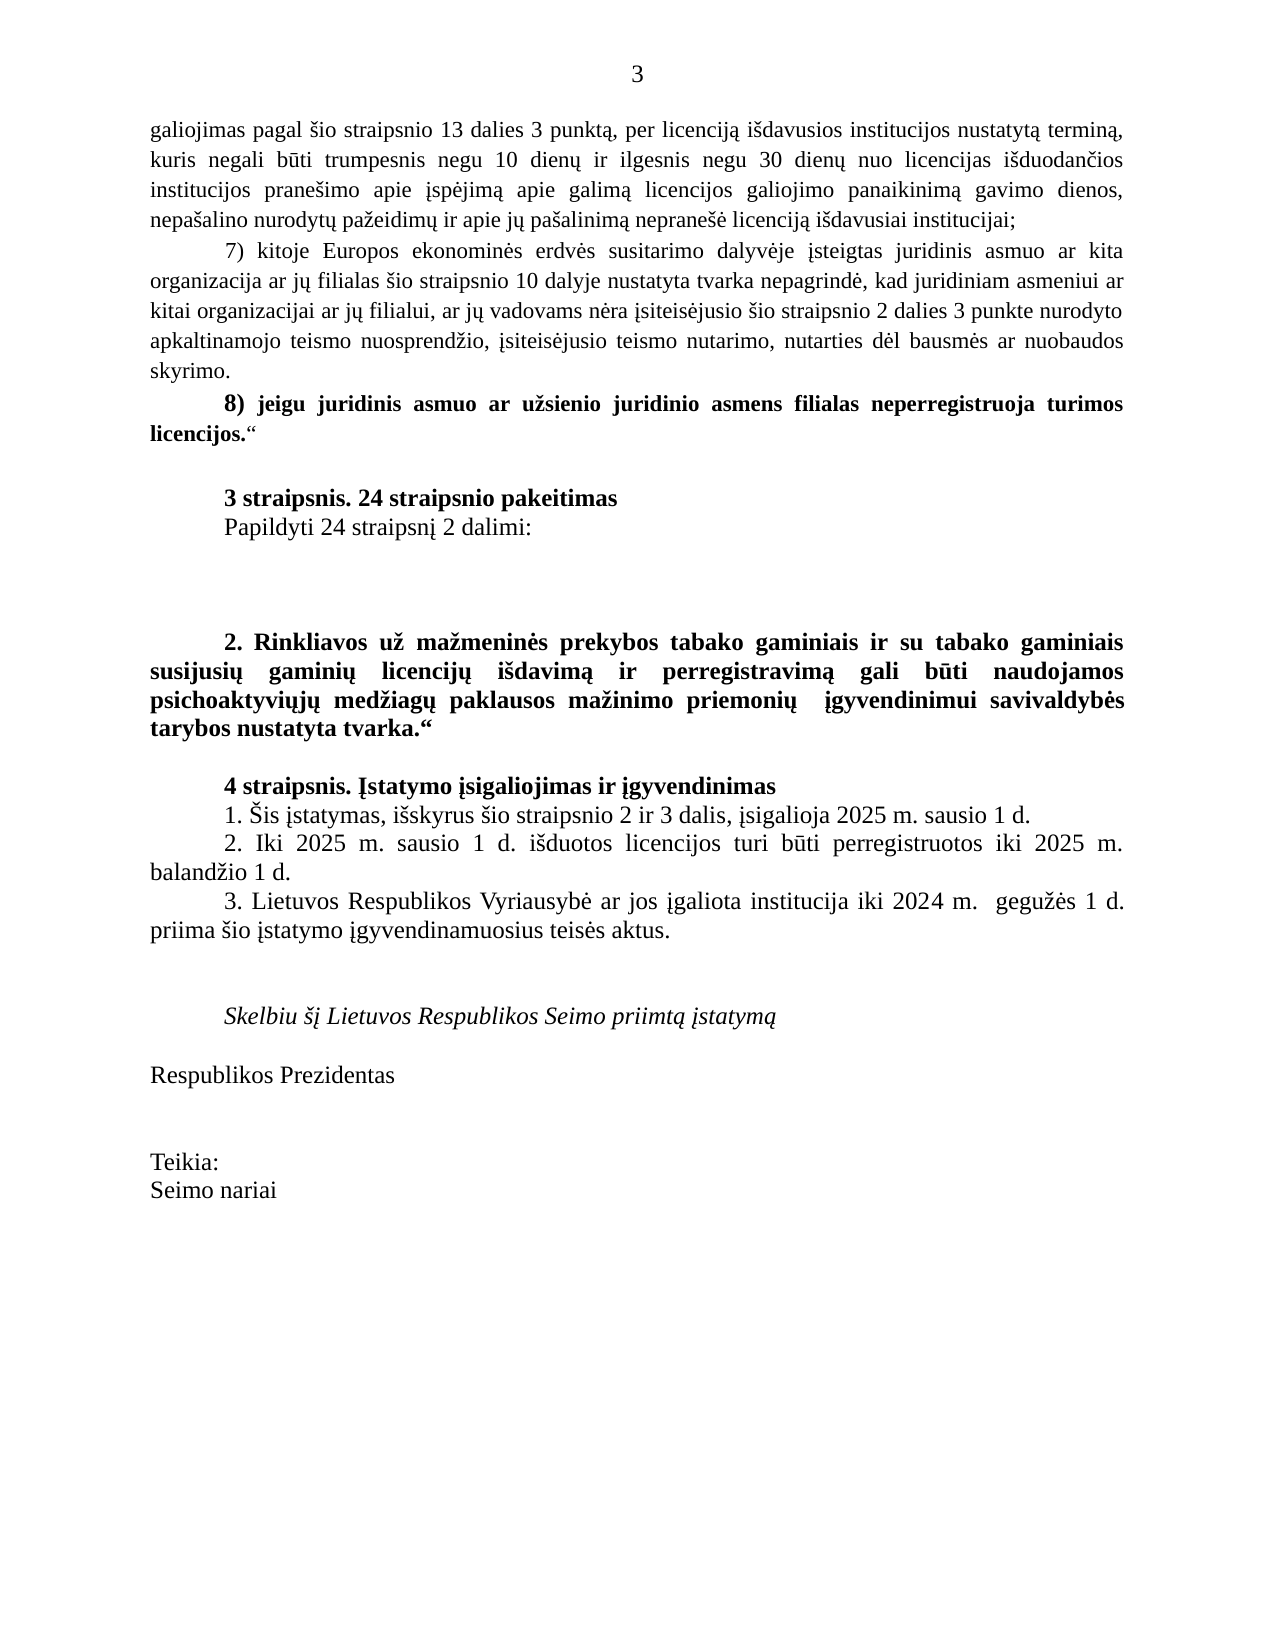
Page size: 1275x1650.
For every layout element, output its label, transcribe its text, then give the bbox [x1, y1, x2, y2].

text galiojimas pagal šio straipsnio 13 dalies 3 punktą, per licenciją išdavusios institucijos nustatytą terminą, kuris negali būti trumpesnis negu 10 dienų ir ilgesnis negu 30 dienų nuo licencijas išduodančios institucijos pranešimo apie įspėjimą apie galimą licencijos galiojimo panaikinimą gavimo dienos, nepašalino nurodytų pažeidimų ir apie jų pašalinimą nepranešė licenciją išdavusiai institucijai; [150, 116, 1125, 233]
text Papildyti 24 straipsnį 2 dalimi: [150, 512, 1125, 541]
text 3. Lietuvos Respublikos Vyriausybė ar jos įgaliota institucija iki 2024 m. gegužės 1 d. priima šio įstatymo įgyvendinamuosius teisės aktus. [150, 886, 1125, 943]
text 7) kitoje Europos ekonominės erdvės susitarimo dalyvėje įsteigtas juridinis asmuo ar kita organizacija ar jų filialas šio straipsnio 10 dalyje nustatyta tvarka nepagrindė, kad juridiniam asmeniui ar kitai organizacijai ar jų filialui, ar jų vadovams nėra įsiteisėjusio šio straipsnio 2 dalies 3 punkte nurodyto apkaltinamojo teismo nuosprendžio, įsiteisėjusio teismo nutarimo, nutarties dėl bausmės ar nuobaudos skyrimo. [150, 237, 1125, 384]
text Seimo nariai [150, 1175, 1125, 1204]
text 2. Iki 2025 m. sausio 1 d. išduotos licencijos turi būti perregistruotos iki 2025 m. balandžio 1 d. [150, 828, 1125, 886]
text 3 straipsnis. 24 straipsnio pakeitimas [150, 483, 1125, 512]
text 4 straipsnis. Įstatymo įsigaliojimas ir įgyvendinimas [150, 771, 1125, 800]
text Respublikos Prezidentas [150, 1060, 1125, 1089]
text Skelbiu šį Lietuvos Respublikos Seimo priimtą įstatymą [150, 1001, 1125, 1030]
text 8) jeigu juridinis asmuo ar užsienio juridinio asmens filialas neperregistruoja turimos licencijos.“ [150, 388, 1125, 447]
text 1. Šis įstatymas, išskyrus šio straipsnio 2 ir 3 dalis, įsigalioja 2025 m. sausio 1 d. [150, 800, 1125, 828]
text Teikia: [150, 1147, 1125, 1175]
text 2. Rinkliavos už mažmeninės prekybos tabako gaminiais ir su tabako gaminiais susijusių gaminių licencijų išdavimą ir perregistravimą gali būti naudojamos psichoaktyviųjų medžiagų paklausos mažinimo priemonių įgyvendinimui savivaldybės tarybos nustatyta tvarka.“ [150, 627, 1125, 742]
